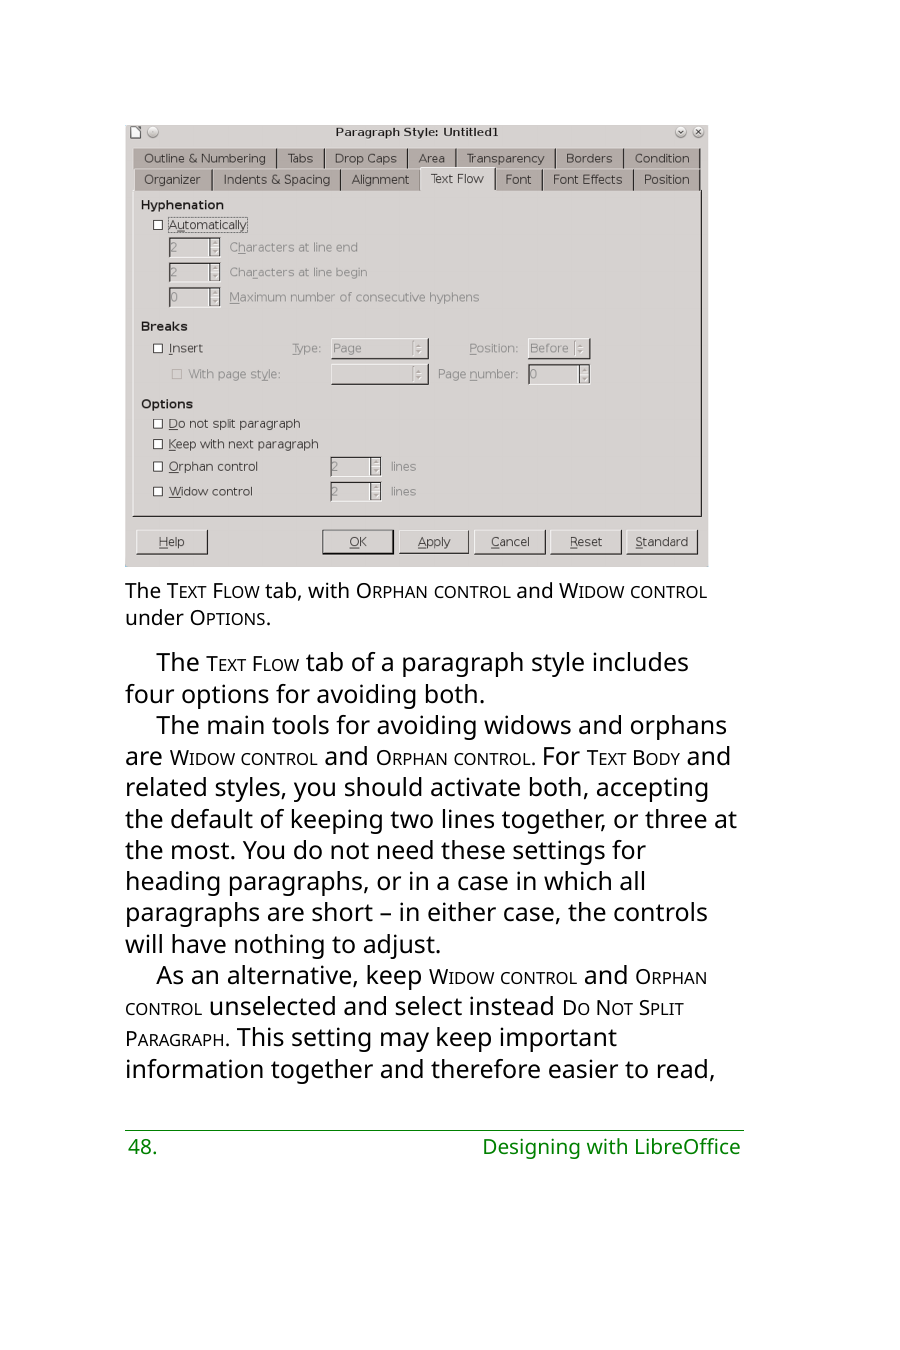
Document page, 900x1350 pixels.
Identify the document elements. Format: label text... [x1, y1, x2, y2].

table_cell The Text Flow tab, with Orphan control and Widow control under Options. [125, 569, 744, 631]
text The main tools for avoiding widows and orphans are Widow control and Orphan control. For Text Body and related styles, you should activate both, accepting the default of keeping two lines together, or three at the most. You do not need these settings for heading paragraphs, or in a case in which all paragraphs are short – in either case, the controls will have nothing to adjust. [125, 709, 744, 959]
text The Text Flow tab of a paragraph style includes four options for avoiding both. [125, 647, 744, 709]
text As an alternative, keep Widow control and Orphan control unselected and select instead Do Not Split Paragraph. This setting may keep important information together and therefore easier to read, [125, 959, 744, 1084]
picture [125, 125, 709, 567]
table_header [125, 125, 744, 569]
